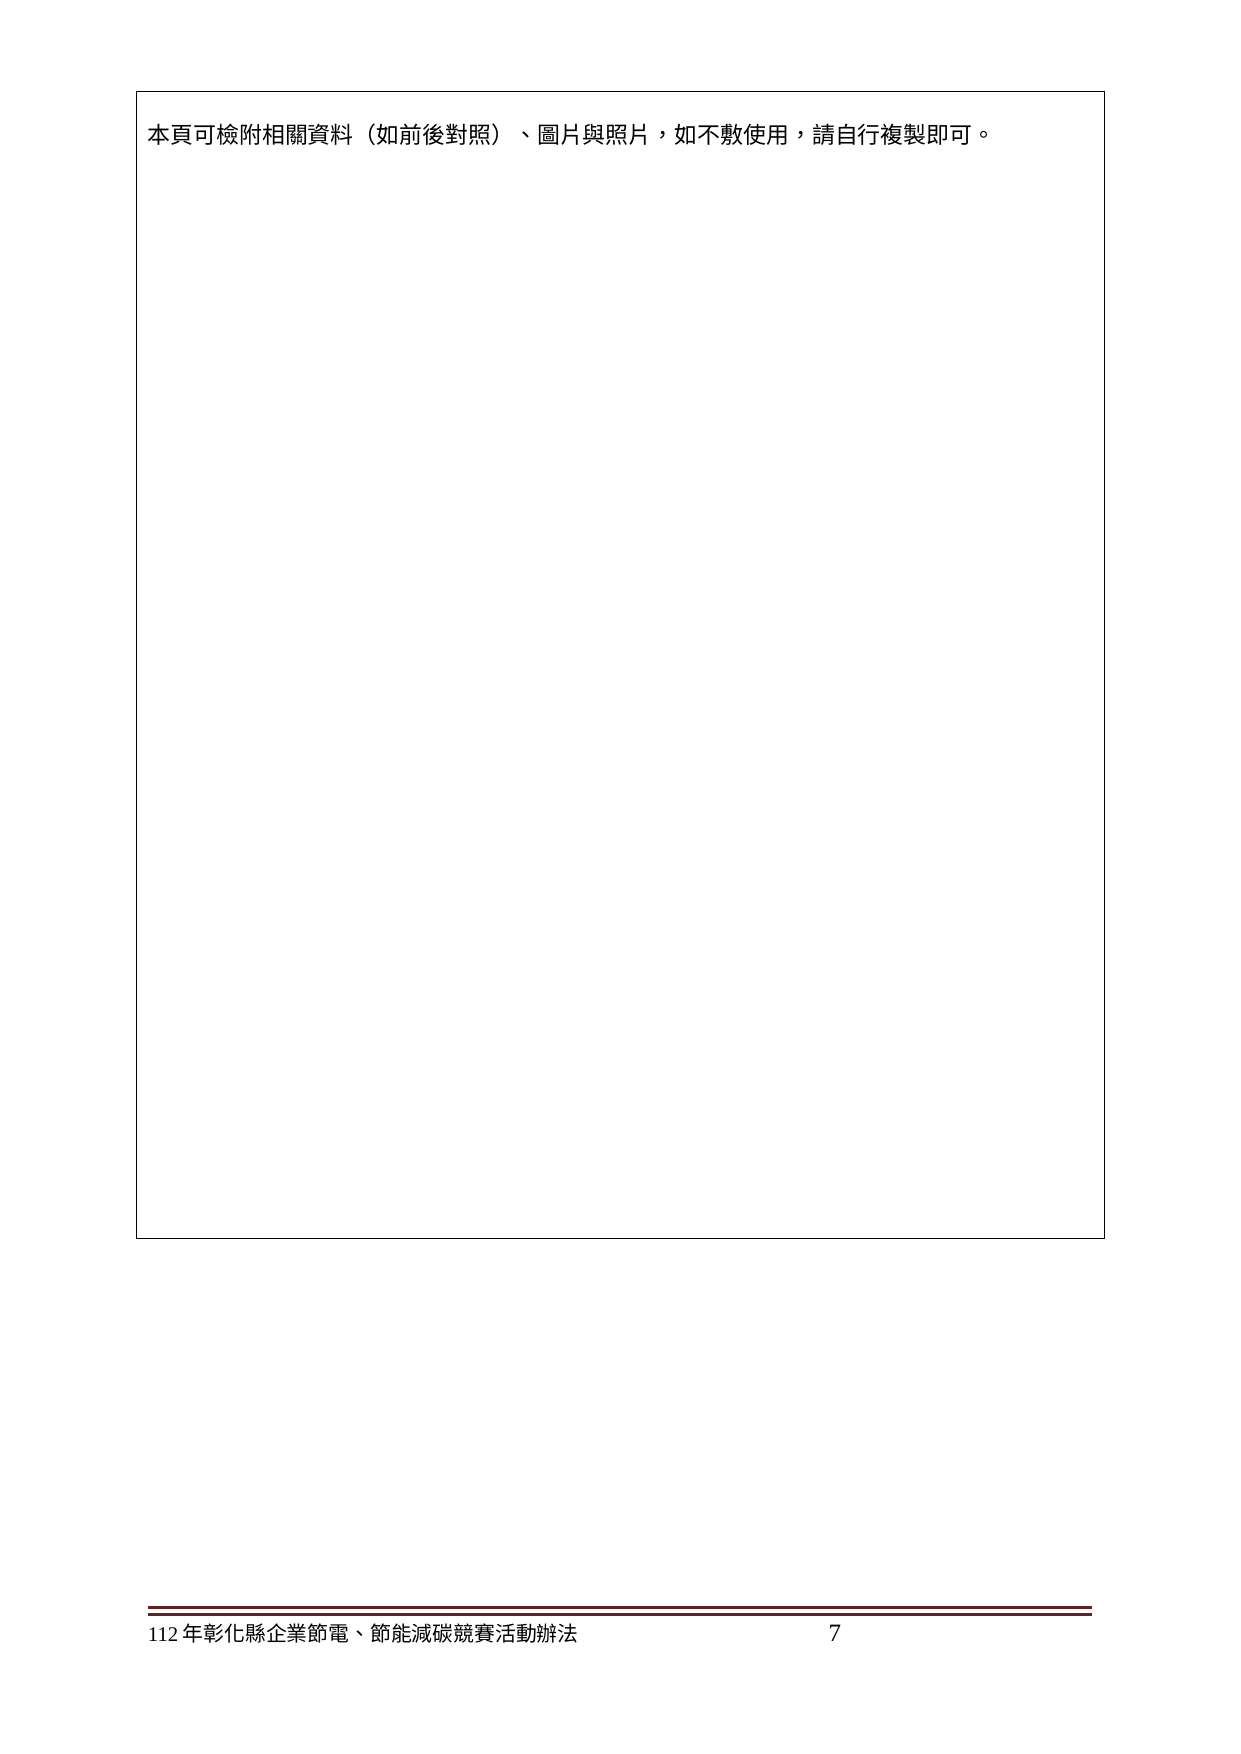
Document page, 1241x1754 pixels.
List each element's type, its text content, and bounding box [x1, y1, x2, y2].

table_cell 本頁可檢附相關資料（如前後對照）、圖片與照片，如不敷使用，請自行複製即可。 [137, 92, 1104, 1237]
